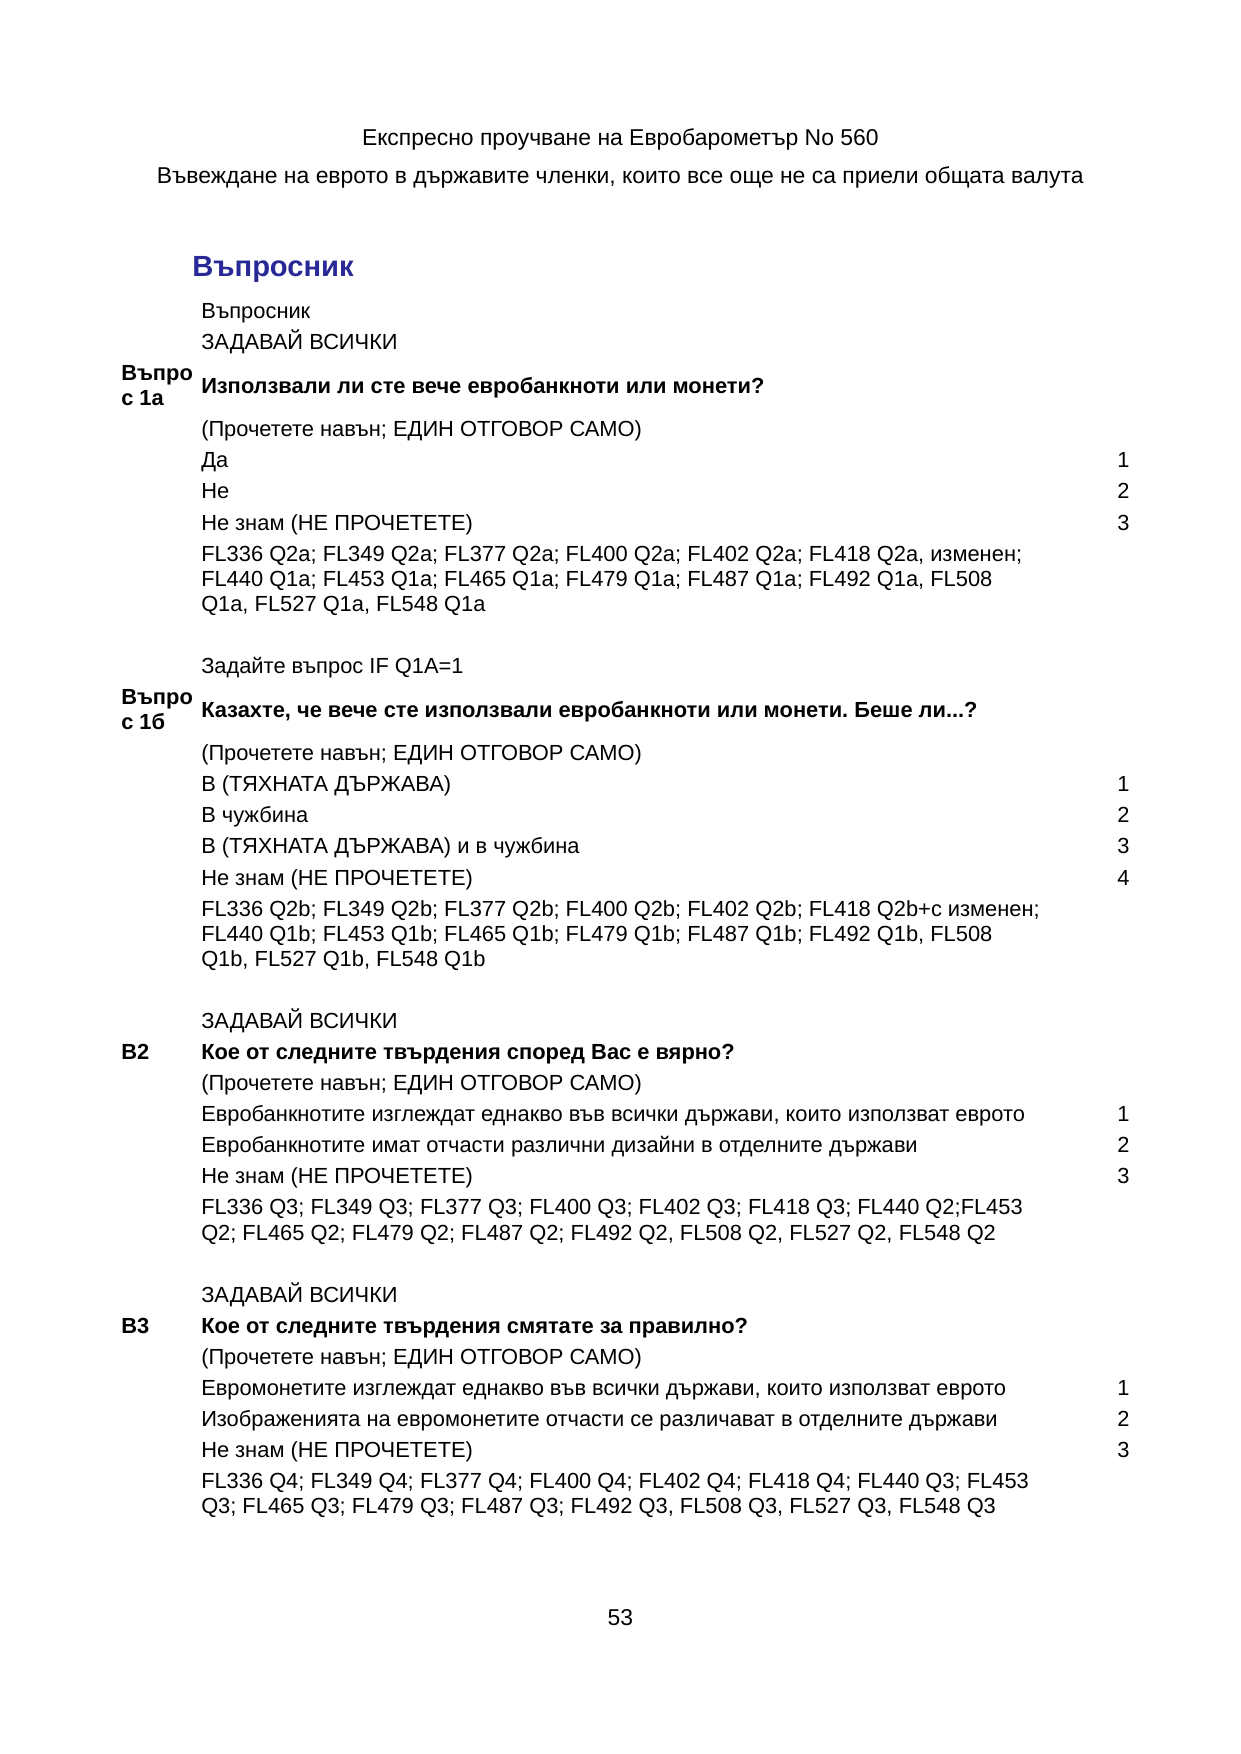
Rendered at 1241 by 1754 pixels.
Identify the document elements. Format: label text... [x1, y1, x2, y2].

table_cell [118, 507, 198, 538]
table_cell [1049, 1036, 1132, 1067]
table_cell [118, 800, 198, 831]
table_cell (Прочетете навън; ЕДИН ОТГОВОР САМО) [198, 414, 1049, 444]
table_cell [1049, 1341, 1132, 1372]
table_cell 3 [1049, 1434, 1132, 1465]
table_cell Въпрос 1б [118, 681, 198, 737]
table_cell [118, 862, 198, 893]
table_cell (Прочетете навън; ЕДИН ОТГОВОР САМО) [198, 738, 1049, 768]
table_cell В (ТЯХНАТА ДЪРЖАВА) [198, 769, 1049, 799]
table_header [118, 295, 198, 326]
table_cell [198, 974, 1049, 1005]
table_cell [118, 1005, 198, 1036]
table_cell (Прочетете навън; ЕДИН ОТГОВОР САМО) [198, 1067, 1049, 1098]
table_cell FL336 Q3; FL349 Q3; FL377 Q3; FL400 Q3; FL402 Q3; FL418 Q3; FL440 Q2;FL453 Q2; FL465 Q2; FL479 Q2; FL487 Q2; FL492 Q2, FL508 Q2, FL527 Q2, FL548 Q2 [198, 1191, 1049, 1248]
table_cell В2 [118, 1036, 198, 1067]
table_cell [118, 1067, 198, 1098]
table_cell [1049, 738, 1132, 768]
table_cell [118, 1248, 198, 1279]
table_cell [118, 476, 198, 507]
table_header Въпросник [198, 295, 1049, 326]
table_cell Не [198, 476, 1049, 507]
table_cell [118, 893, 198, 974]
table_cell [118, 414, 198, 444]
table_cell [1049, 681, 1132, 737]
table_cell [1049, 1279, 1132, 1310]
table_cell [118, 1403, 198, 1434]
table_cell Въпрос 1а [118, 357, 198, 413]
table_cell [1049, 619, 1132, 650]
table_cell Да [198, 445, 1049, 476]
table_cell ЗАДАВАЙ ВСИЧКИ [198, 326, 1049, 357]
subtitle Въпросник [118, 249, 1122, 283]
table_cell [118, 769, 198, 799]
table_cell [118, 1160, 198, 1191]
table_cell 1 [1049, 1098, 1132, 1129]
table_cell FL336 Q2a; FL349 Q2a; FL377 Q2a; FL400 Q2a; FL402 Q2a; FL418 Q2a, изменен; FL440 Q1a; FL453 Q1a; FL465 Q1a; FL479 Q1a; FL487 Q1a; FL492 Q1a, FL508 Q1a, FL527 Q1a, FL548 Q1a [198, 538, 1049, 619]
table_cell [118, 1098, 198, 1129]
table_cell [118, 1129, 198, 1160]
table_cell FL336 Q4; FL349 Q4; FL377 Q4; FL400 Q4; FL402 Q4; FL418 Q4; FL440 Q3; FL453 Q3; FL465 Q3; FL479 Q3; FL487 Q3; FL492 Q3, FL508 Q3, FL527 Q3, FL548 Q3 [198, 1465, 1049, 1521]
table_cell Изображенията на евромонетите отчасти се различават в отделните държави [198, 1403, 1049, 1434]
table_cell 3 [1049, 507, 1132, 538]
table_cell FL336 Q2b; FL349 Q2b; FL377 Q2b; FL400 Q2b; FL402 Q2b; FL418 Q2b+c изменен; FL440 Q1b; FL453 Q1b; FL465 Q1b; FL479 Q1b; FL487 Q1b; FL492 Q1b, FL508 Q1b, FL527 Q1b, FL548 Q1b [198, 893, 1049, 974]
table_cell [1049, 1310, 1132, 1341]
table_cell 1 [1049, 445, 1132, 476]
table_cell [1049, 357, 1132, 413]
table_cell [118, 619, 198, 650]
table_cell Евробанкнотите имат отчасти различни дизайни в отделните държави [198, 1129, 1049, 1160]
table_cell 2 [1049, 1129, 1132, 1160]
table_cell [118, 1465, 198, 1521]
table_cell Кое от следните твърдения според Вас е вярно? [198, 1036, 1049, 1067]
table_cell [198, 619, 1049, 650]
table_cell (Прочетете навън; ЕДИН ОТГОВОР САМО) [198, 1341, 1049, 1372]
table_cell [1049, 1465, 1132, 1521]
table_cell [118, 326, 198, 357]
table_cell 2 [1049, 1403, 1132, 1434]
table_cell [118, 650, 198, 681]
table_cell Не знам (НЕ ПРОЧЕТЕТЕ) [198, 862, 1049, 893]
table_cell [118, 538, 198, 619]
table_cell [1049, 326, 1132, 357]
table_cell [1049, 893, 1132, 974]
table_cell Кое от следните твърдения смятате за правилно? [198, 1310, 1049, 1341]
table_cell 1 [1049, 769, 1132, 799]
table_cell Казахте, че вече сте използвали евробанкноти или монети. Беше ли...? [198, 681, 1049, 737]
table_cell 2 [1049, 800, 1132, 831]
table_cell Използвали ли сте вече евробанкноти или монети? [198, 357, 1049, 413]
table_cell В чужбина [198, 800, 1049, 831]
table_cell Задайте въпрос IF Q1A=1 [198, 650, 1049, 681]
table_cell В (ТЯХНАТА ДЪРЖАВА) и в чужбина [198, 831, 1049, 862]
table_cell [118, 1191, 198, 1248]
table_header [1049, 295, 1132, 326]
table_cell 3 [1049, 831, 1132, 862]
table_cell 1 [1049, 1372, 1132, 1403]
table_cell [1049, 538, 1132, 619]
table_cell [1049, 1005, 1132, 1036]
table_cell 3 [1049, 1160, 1132, 1191]
table_cell ЗАДАВАЙ ВСИЧКИ [198, 1279, 1049, 1310]
table_cell Не знам (НЕ ПРОЧЕТЕТЕ) [198, 507, 1049, 538]
table_cell [1049, 1191, 1132, 1248]
table_cell Не знам (НЕ ПРОЧЕТЕТЕ) [198, 1160, 1049, 1191]
table_cell [1049, 1248, 1132, 1279]
table_cell [1049, 414, 1132, 444]
table_cell [1049, 974, 1132, 1005]
table_cell Не знам (НЕ ПРОЧЕТЕТЕ) [198, 1434, 1049, 1465]
table_cell ЗАДАВАЙ ВСИЧКИ [198, 1005, 1049, 1036]
table_cell 4 [1049, 862, 1132, 893]
table_cell [1049, 650, 1132, 681]
table_cell [118, 974, 198, 1005]
table_cell [118, 738, 198, 768]
table_cell В3 [118, 1310, 198, 1341]
table_cell [118, 1341, 198, 1372]
table_cell [198, 1248, 1049, 1279]
table_cell [1049, 1067, 1132, 1098]
table_cell [118, 1279, 198, 1310]
table_cell [118, 445, 198, 476]
table_cell Евробанкнотите изглеждат еднакво във всички държави, които използват еврото [198, 1098, 1049, 1129]
table_cell [118, 1434, 198, 1465]
table_cell [118, 1372, 198, 1403]
table_cell [118, 831, 198, 862]
table_cell 2 [1049, 476, 1132, 507]
table_cell Евромонетите изглеждат еднакво във всички държави, които използват еврото [198, 1372, 1049, 1403]
